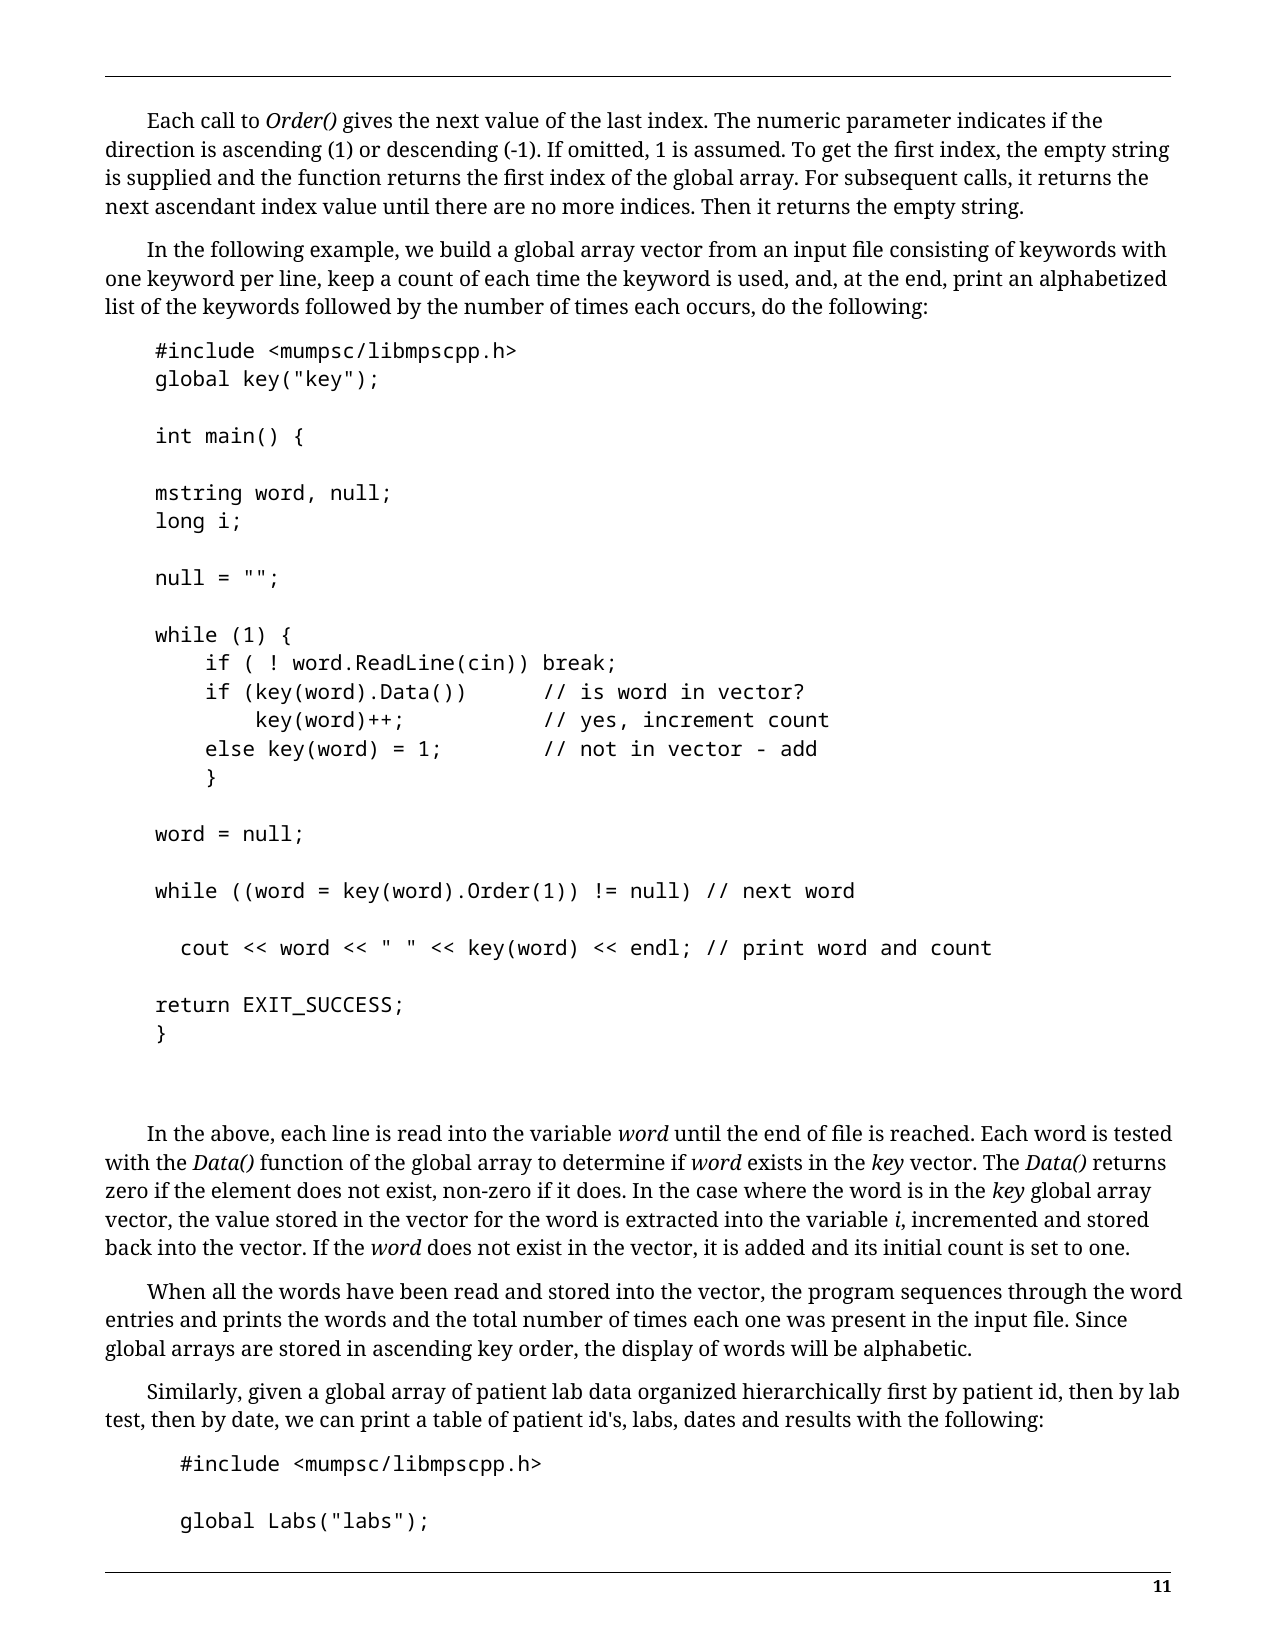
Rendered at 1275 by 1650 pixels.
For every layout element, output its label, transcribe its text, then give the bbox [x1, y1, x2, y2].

text In the above, each line is read into the variable word until the end of file is reached. Each word is tested with the Data() function of the global array to determine if word exists in the key vector. The Data() returns zero if the element does not exist, non-zero if it does. In the case where the word is in the key global array vector, the value stored in the vector for the word is extracted into the variable i, incremented and stored back into the vector. If the word does not exist in the vector, it is added and its initial count is set to one. [105, 1119, 1186, 1262]
text } [105, 762, 1186, 791]
text In the following example, we build a global array vector from an input file consisting of keywords with one keyword per line, keep a count of each time the keyword is used, and, at the end, print an alphabetized list of the keywords followed by the number of times each occurs, do the following: [105, 235, 1186, 321]
text return EXIT_SUCCESS; [105, 990, 1186, 1018]
text Similarly, given a global array of patient lab data organized hierarchically first by patient id, then by lab test, then by date, we can print a table of patient id's, labs, dates and results with the following: [105, 1377, 1186, 1434]
text global key("key"); [105, 364, 1186, 393]
text #include <mumpsc/libmpscpp.h> [105, 1449, 1186, 1477]
text mstring word, null; [105, 478, 1186, 506]
text word = null; [105, 819, 1186, 848]
text while ((word = key(word).Order(1)) != null) // next word [105, 876, 1186, 904]
text int main() { [105, 421, 1186, 449]
text When all the words have been read and stored into the vector, the program sequences through the word entries and prints the words and the total number of times each one was present in the input file. Since global arrays are stored in ascending key order, the display of words will be alphabetic. [105, 1277, 1186, 1362]
text Each call to Order() gives the next value of the last index. The numeric parameter indicates if the direction is ascending (1) or descending (-1). If omitted, 1 is assumed. To get the first index, the empty string is supplied and the function returns the first index of the global array. For subsequent calls, it returns the next ascendant index value until there are no more indices. Then it returns the empty string. [105, 107, 1186, 220]
text cout << word << " " << key(word) << endl; // print word and count [105, 933, 1186, 961]
text #include <mumpsc/libmpscpp.h> [105, 336, 1186, 364]
text global Labs("labs"); [105, 1506, 1186, 1534]
text null = ""; [105, 563, 1186, 592]
text long i; [105, 506, 1186, 535]
text } [105, 1018, 1186, 1047]
text else key(word) = 1; // not in vector - add [105, 734, 1186, 762]
text while (1) { [105, 620, 1186, 648]
text if (key(word).Data()) // is word in vector? [105, 677, 1186, 705]
text if ( ! word.ReadLine(cin)) break; [105, 648, 1186, 677]
text key(word)++; // yes, increment count [105, 705, 1186, 734]
